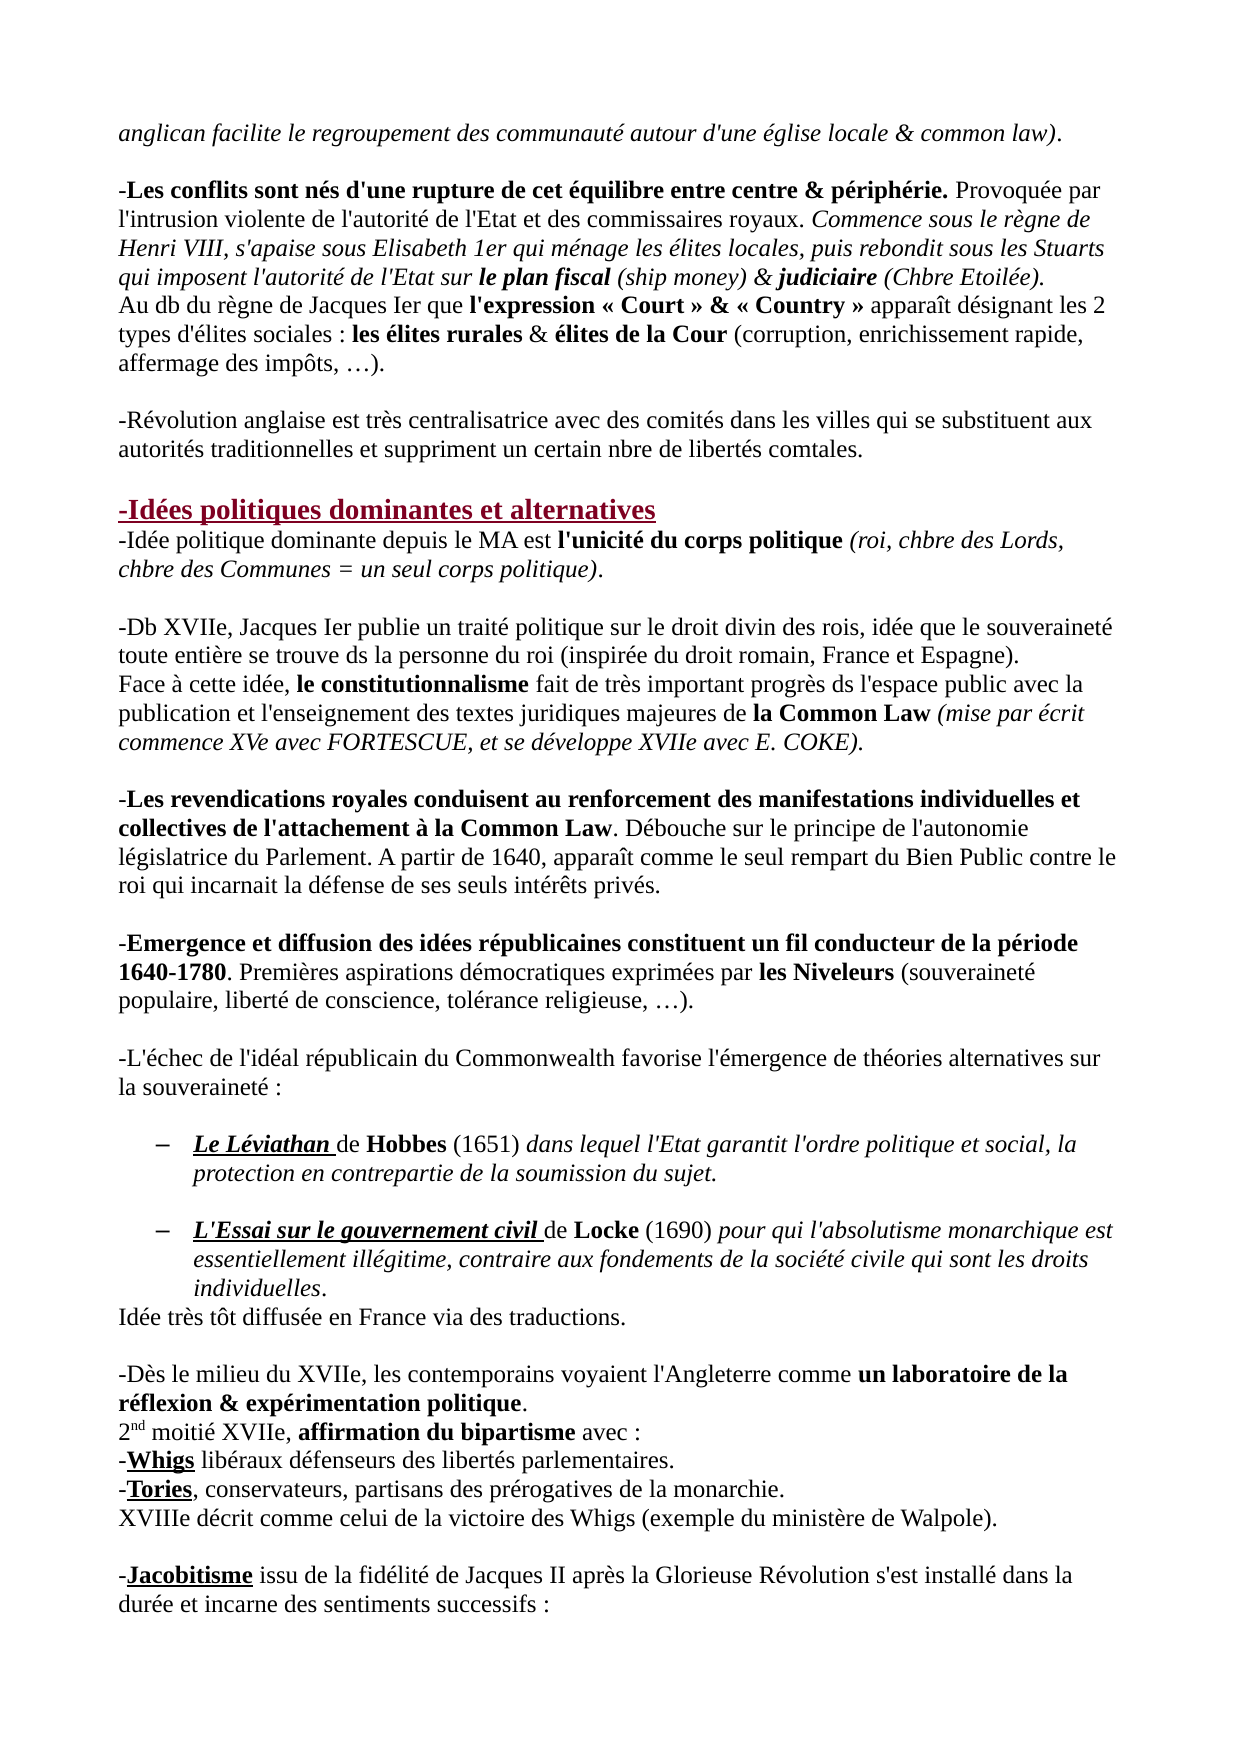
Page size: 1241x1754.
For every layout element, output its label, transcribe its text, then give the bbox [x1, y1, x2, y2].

text Idée très tôt diffusée en France via des traductions. [118, 1302, 1122, 1330]
text -Idée politique dominante depuis le MA est l'unicité du corps politique (roi, chbre des Lords, chbre des Communes = un seul corps politique). [118, 525, 1122, 583]
text Face à cette idée, le constitutionnalisme fait de très important progrès ds l'espace public avec la publication et l'enseignement des textes juridiques majeures de la Common Law (mise par écrit commence XVe avec FORTESCUE, et se développe XVIIe avec E. COKE). [118, 669, 1122, 755]
text -Idées politiques dominantes et alternatives [118, 492, 1122, 525]
text -Db XVIIe, Jacques Ier publie un traité politique sur le droit divin des rois, idée que le souveraineté toute entière se trouve ds la personne du roi (inspirée du droit romain, France et Espagne). [118, 612, 1122, 669]
text -Whigs libéraux défenseurs des libertés parlementaires. [118, 1445, 1122, 1474]
text Au db du règne de Jacques Ier que l'expression « Court » & « Country » apparaît désignant les 2 types d'élites sociales : les élites rurales & élites de la Cour (corruption, enrichissement rapide, affermage des impôts, …). [118, 291, 1122, 377]
text -Les conflits sont nés d'une rupture de cet équilibre entre centre & périphérie. Provoquée par l'intrusion violente de l'autorité de l'Etat et des commissaires royaux. Commence sous le règne de Henri VIII, s'apaise sous Elisabeth 1er qui ménage les élites locales, puis rebondit sous les Stuarts qui imposent l'autorité de l'Etat sur le plan fiscal (ship money) & judiciaire (Chbre Etoilée). [118, 176, 1122, 291]
list L'Essai sur le gouvernement civil de Locke (1690) pour qui l'absolutisme monarchique est essentiellement illégitime, contraire aux fondements de la société civile qui sont les droits individuelles. [156, 1215, 1122, 1302]
text XVIIIe décrit comme celui de la victoire des Whigs (exemple du ministère de Walpole). [118, 1503, 1122, 1532]
text -Les revendications royales conduisent au renforcement des manifestations individuelles et collectives de l'attachement à la Common Law. Débouche sur le principe de l'autonomie législatrice du Parlement. A partir de 1640, apparaît comme le seul rempart du Bien Public contre le roi qui incarnait la défense de ses seuls intérêts privés. [118, 784, 1122, 899]
text -Dès le milieu du XVIIe, les contemporains voyaient l'Angleterre comme un laboratoire de la réflexion & expérimentation politique. [118, 1359, 1122, 1417]
text -Jacobitisme issu de la fidélité de Jacques II après la Glorieuse Révolution s'est installé dans la durée et incarne des sentiments successifs : [118, 1560, 1122, 1618]
text -Emergence et diffusion des idées républicaines constituent un fil conducteur de la période 1640-1780. Premières aspirations démocratiques exprimées par les Niveleurs (souveraineté populaire, liberté de conscience, tolérance religieuse, …). [118, 928, 1122, 1014]
text -Révolution anglaise est très centralisatrice avec des comités dans les villes qui se substituent aux autorités traditionnelles et suppriment un certain nbre de libertés comtales. [118, 406, 1122, 463]
text anglican facilite le regroupement des communauté autour d'une église locale & common law). [118, 118, 1122, 147]
text -Tories, conservateurs, partisans des prérogatives de la monarchie. [118, 1474, 1122, 1503]
text 2nd moitié XVIIe, affirmation du bipartisme avec : [118, 1417, 1122, 1445]
text -L'échec de l'idéal républicain du Commonwealth favorise l'émergence de théories alternatives sur la souveraineté : [118, 1043, 1122, 1100]
list Le Léviathan de Hobbes (1651) dans lequel l'Etat garantit l'ordre politique et social, la protection en contrepartie de la soumission du sujet. [156, 1129, 1122, 1187]
